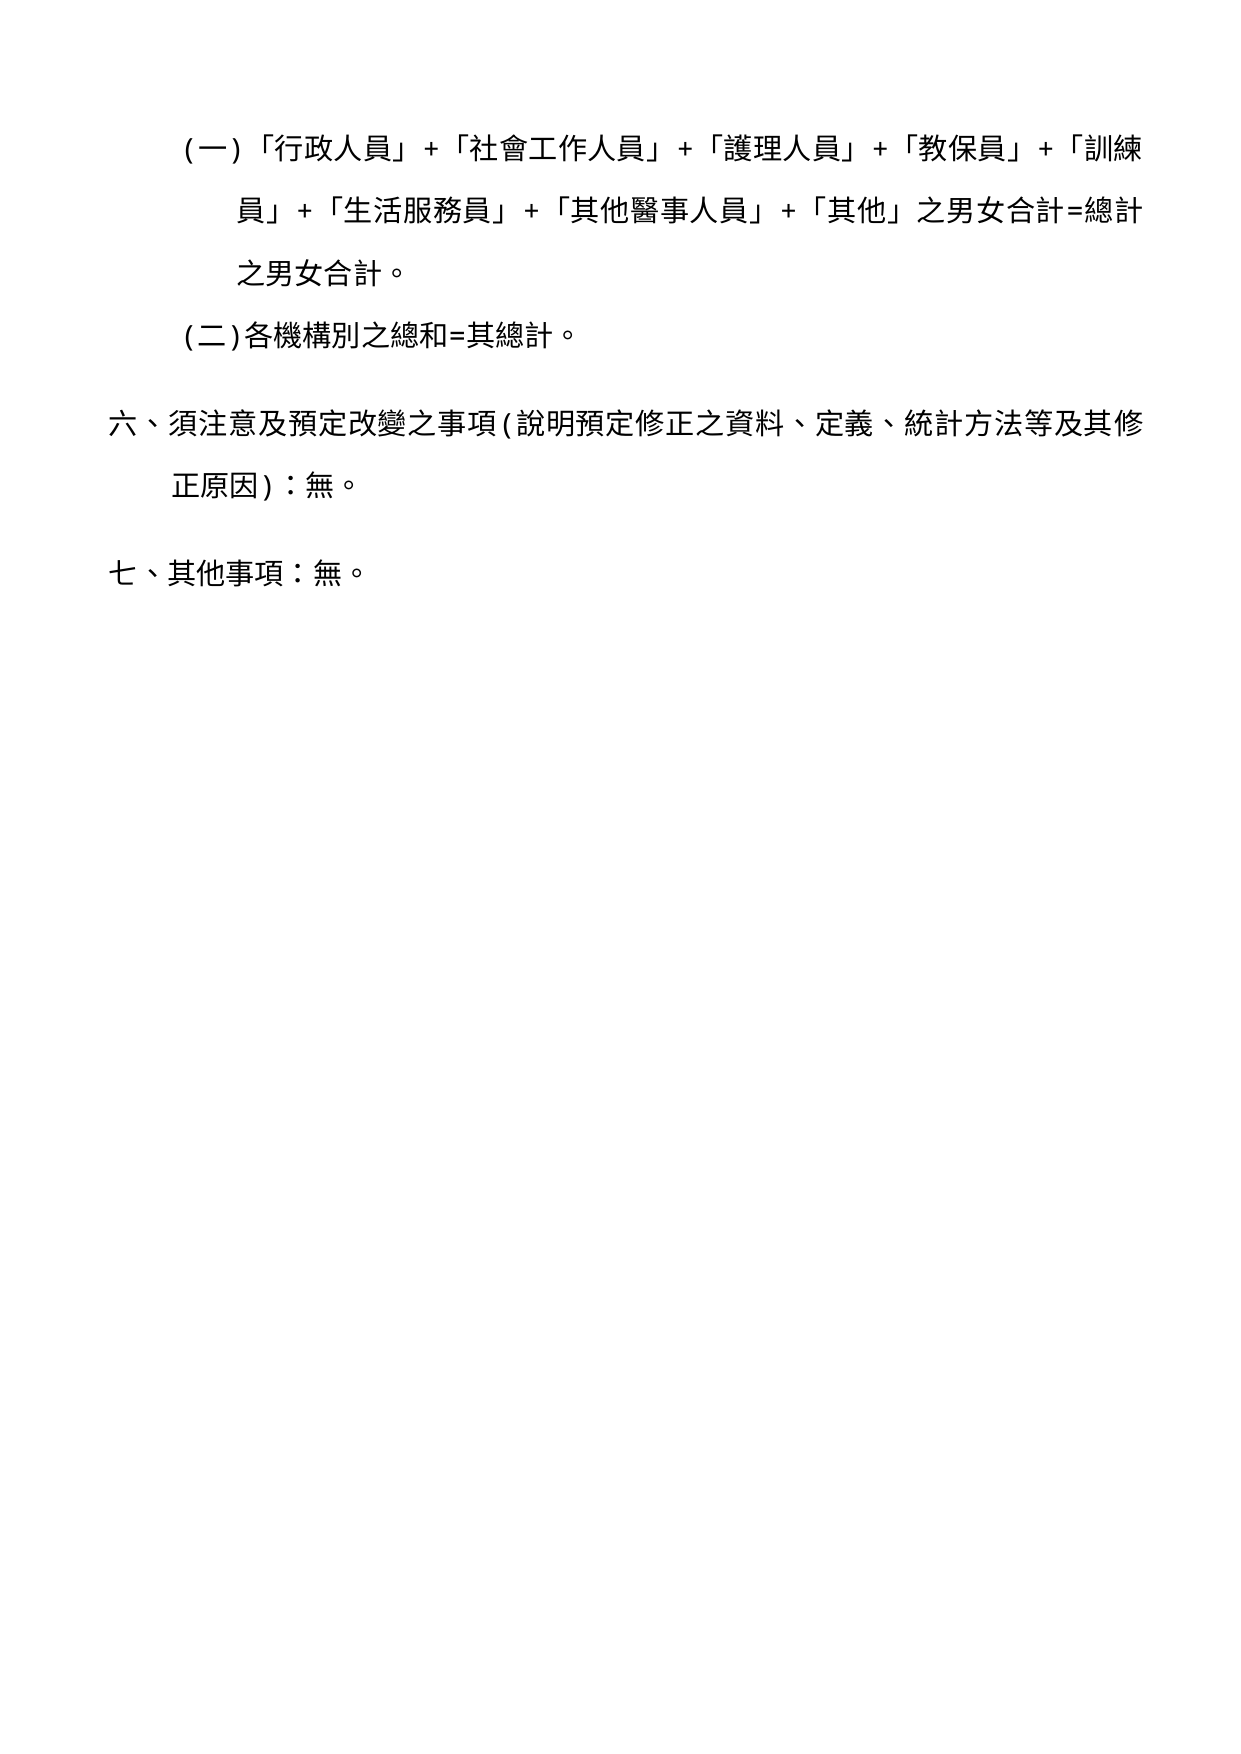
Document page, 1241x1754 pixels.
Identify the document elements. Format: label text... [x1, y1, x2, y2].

table_header 統計資料背景說明 資料種類：社會福利服務統計 資料項目：桃園市身心障礙福利機構工作人員數 一、發布及編製機關單位 ＊發布機關、單位：桃園市政府社會局會計室 ＊編製單位：桃園市政府社會局身心障礙福利科 ＊聯絡電話：(03)3322101#6444 ＊傳真：(03)3348721 ＊電子信箱：10025558@mail.tycg.gov.tw 二、發布形式 ＊口頭： ( )記者會或說明會 ＊書面： ( )新聞稿 ( )報表 ( )書刊，刊名： ＊電子媒體： ( )線上書刊及資料庫， 網址： ( )磁片 ( )光碟片 (√)其他 Open Document File (odf)、Portable Document Format (pdf) 或Excel檔案。 三、資料範圍、週期及時效 ＊統計地區範圍及對象：凡桃園市依法許可設立或依契約委託辦理之身心障礙福利機構之工作人員數，均為統計對象。 ＊統計標準時間：以6月底、12月底之事實為準。 ＊統計項目定義： (一)核列人力：係指依「身心障礙福利機構設施及人員配置標準」規定所聘以下人員。 1.行政人員：係指機構內擔任文書、出納、會計、總務之行政業務人員(包含主任)。 2.社會工作人員：係指負責有關社會工作等相關事宜，且符合「身心障礙者服務人員資格訓練及管理辦法」第3條規定之人員。 3.護理人員：係指生活照顧機構負責訓練及照顧工作，且符合「身心障礙者服務人員資格訓練及管理辦法」第15條之2第1款規定之人員。 4.教保員：係指負責訓練及照顧工作之人員，且符合「身心障礙者服務人員資格訓練及管理辦法」第4條及第12條之3規定之人員。 5.訓練員：係指生活重建機構負責訓練及照顧工作，且符合「身心障礙者服務人員資格訓練及管理辦法」第4條及第12條之3規定之人員。 6.生活服務員：係指負責有關生活照顧等相關事宜，且符合「身心障礙者服務人員資格訓練及管理辦法」第5條及第12條之2、3規定之人員，包括本國籍及報請主管機關核准列計替代為生活服務員人力之外籍看護工。 7.其他醫事人員：係指醫師、營養師、心理師、治療師（物理治療師、職能治療師）等協助機構服務對象進行復健、醫療、心理諮商及相關服務之全職或兼職人員。 8.其他人員：係指上述以外之其他與服務相關之全職或兼職專業人員，例如廚師、工友、駕駛、機電維護……。 (二)非屬核列人力外籍看護工：係指除核列人力之外所聘定之外籍看護工。 ＊統計單位：人。 ＊統計分類：橫項依「機構別」分；縱項依「核列人力」及「非屬核列人力」及「性別」分。 ＊發布週期(指資料編製或產生之頻率，如月、季、年等)：半年。 ＊時效(指統計標準時間至資料發布時間之間隔時間)：25日。 ＊資料變革：無。 四、公開資料發布訊息 ＊預告發布日期(含預告方式及週期)： 每半年終了後25日(遇假日順延)以報表、網際網路發布。 ＊同步發送單位(說明資料發布時同步發送之單位或可同步查得該資料之網址)：衛生福利部統計處、桃園市政府主計處。 五、資料品質 ＊統計指標編製方法與資料來源說明：依據桃園市轄區內登記之身心障礙福利機構所報資料彙編。 ＊統計資料交叉查核及確保資料合理性之機制(說明各項資料之相互關係及不同資料來源之相關統計差異性)： (一)「行政人員」+「社會工作人員」+「護理人員」+「教保員」+「訓練員」+「生活服務員」+「其他醫事人員」+「其他」之男女合計=總計之男女合計。 (二)各機構別之總和=其總計。 六、須注意及預定改變之事項(說明預定修正之資料、定義、統計方法等及其修正原因)：無。 七、其他事項：無。 [98, 105, 1155, 593]
